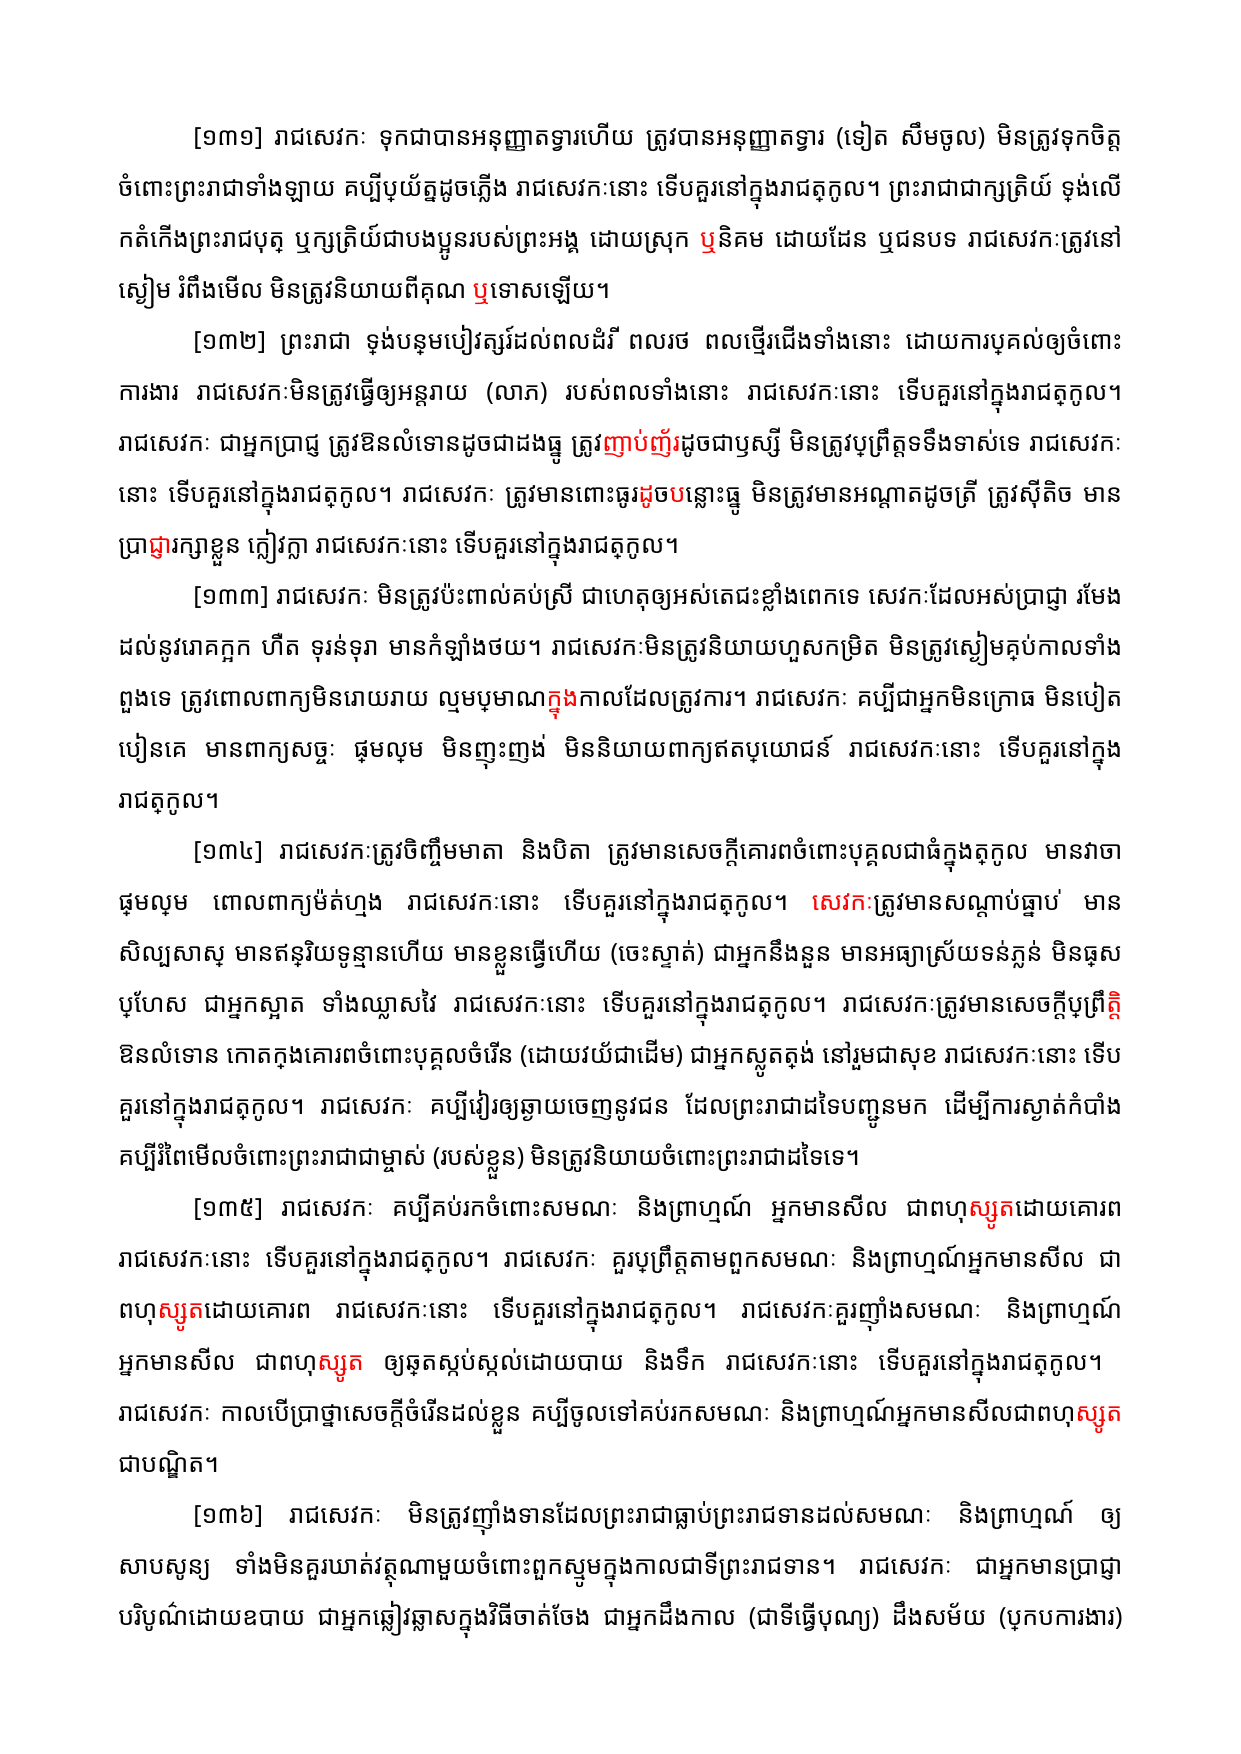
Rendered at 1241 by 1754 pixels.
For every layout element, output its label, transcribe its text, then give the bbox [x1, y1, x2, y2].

text [១៣២] ព្រះរាជា ទ្រង់បន្ថែមបៀវត្សរ៍ដល់ពលដំរី ពលរថ ពលថ្មើរជើង​ទាំងនោះ​ ដោយការ​ប្រគល់​ឲ្យចំពោះ​ការងារ រាជសេវកៈ​មិនត្រូវ​ធ្វើឲ្យ​អន្តរាយ (លាភ) របស់ពល​ទាំងនោះ រាជសេវកៈ​នោះ ទើបគួរនៅ​ក្នុងរាជត្រកូល។ រាជសេវកៈ ជាអ្នក​ប្រាជ្ញ ត្រូវឱន​លំទោន​ដូចជា​ដងធ្នូ ត្រូវញាប់​ញ័រដូចជា​ឫស្សី មិនត្រូវ​ប្រព្រឹត្ត​ទទឹង​ទាស់ទេ រាជសេវកៈ​នោះ ទើបគួរនៅ​ក្នុងរាជ​ត្រកូល។ រាជសេវកៈ ត្រូវមាន​ពោះធូរ​ដូចបន្លោះធ្នូ មិនត្រូវ​មានអណ្តាត​ដូចត្រី ត្រូវស៊ីតិច មានប្រាជ្ញា​រក្សាខ្លួន ក្លៀវក្លា រាជសេវកៈ​នោះ ទើបគួរ​នៅក្នុង​រាជត្រកូល។ [118, 322, 1122, 561]
text [១៣៦] រាជសេវកៈ មិនត្រូវញ៉ាំងទានដែលព្រះរាជា​ធ្លាប់ព្រះរាជ​ទាន​ដល់​សមណៈ និង​​ព្រាហ្មណ៍ ឲ្យសាបសូន្យ​ ទាំងមិនគួរ​ឃាត់វត្ថុ​ណាមួយ​ចំពោះពួក​ស្មូមក្នុង​កាល​ជាទី​ព្រះរាជ​ទាន។ រាជសេវកៈ ជាអ្នកមាន​ប្រាជ្ញា បរិបូណ៌​ដោយឧបាយ ជាអ្នក​ឆ្លៀវឆ្លាស​ក្នុងវិធី​ចាត់ចែង ជាអ្នក​ដឹងកាល (ជាទីធ្វើ​បុណ្យ) ដឹងសម័យ (ប្រកប​ការងារ) រាជសេវកៈ​នោះ ទើប​គួរនៅ​ក្នុង​រាជត្រកូល។​ រាជសេវកៈ ជា​អ្នក​ខ្នះខ្នែង ​មិនប្រមាទ ឈ្លាសវៃ ចាត់ចែង​ការងារ​ដ៏ល្អ ក្នុងក្រសួង​ការងារ​ទាំងឡាយ ត្រូវមាន​សេចក្តី​ព្យាយាម​ចាត់ចែង​រាជកិច្ច​ឲ្យប្រព្រឹត្ត​ទៅដោយ​ស្រួល រាជសេវកៈ​នោះ ទើប​គួរនៅក្នុង​រាជត្រកូល។​ [118, 1496, 1122, 1632]
text [១៣៤] រាជសេវកៈត្រូវចិញ្ចឹមមាតា និងបិតា ត្រូវមាន​សេចក្តី​គោរព​ចំពោះបុគ្គល​ជាធំក្នុង​ត្រកូល មានវាចា​ផ្អែមល្ហែម ពោលពាក្យ​ម៉ត់ហ្មង រាជសេវកៈ​នោះ ទើបគួរនៅ​ក្នុងរាជត្រកូល។ សេវកៈ​ត្រូវមាន​សណ្តាប់ធ្នាប់ មាន​សិល្បសាស្ត្រ មាន​ឥន្ទ្រិយ​ទូន្មាន​ហើយ មានខ្លួនធ្វើ​ហើយ (ចេះស្ទាត់) ជាអ្នក​នឹងនួន មាន​អធ្យាស្រ័យ​ទន់ភ្លន់​ មិនធ្វេស​ប្រហែស ជាអ្នកស្អាត ទាំងឈ្លាសវៃ រាជសេវកៈ​នោះ ទើបគួរនៅ​ក្នុងរាជត្រកូល។ រាជសេវកៈ​ត្រូវមាន​សេចក្តី​ប្រព្រឹត្តិ​ឱនលំទោន កោត​ក្រែងគោរព​ចំពោះ​បុគ្គល​ចំរើន (ដោយ​វយ័ជាដើម) ជាអ្នក​ស្លូតត្រង់ នៅរួម​ជាសុខ រាជសេវកៈ​នោះ ទើបគួរ​នៅក្នុង​រាជត្រកូល។ រាជសេវកៈ គប្បីវៀរ​ឲ្យឆ្ងាយ​ចេញ​នូវ​ជន ដែលព្រះរាជា​ដទៃបញ្ជូន​មក ដើម្បីការ​ស្ងាត់កំបាំង គប្បីរំពៃ​មើល​ចំពោះ​​ព្រះរាជា​ជាម្ចាស់ (របស់ខ្លួន) មិនត្រូវ​និយាយ​ចំពោះ​ព្រះរាជា​ដទៃទេ។ [118, 833, 1122, 1173]
text [១៣៥] រាជសេវកៈ គប្បីគប់រកចំពោះសមណៈ និងព្រាហ្មណ៍ អ្នកមាន​សីល ជា​ពហុស្សូត​ដោយ​គោរព រាជសេវកៈ​នោះ ទើបគួរ​នៅក្នុង​រាជត្រកូល។ រាជសេវកៈ គួរប្រព្រឹត្ត​តាម​​ពួក​សមណៈ និង​ព្រាហ្មណ៍​អ្នកមានសីល ជា​ពហុស្សូត​ដោយ​​គោរព រាជសេវកៈ​នោះ ទើប​គួរនៅ​ក្នុងរាជ​ត្រកូល។​ រាជសេវកៈ​គួរញ៉ាំង​សមណៈ និង​ព្រាហ្មណ៍ អ្នកមាន​សីល ជាពហុស្សូត ឲ្យឆ្អែត​ស្កប់ស្កល់​ដោយ​បាយ និងទឹក ​រាជសេវកៈ​នោះ ទើបគួរ​នៅក្នុង​រាជត្រកូល។ ​រាជសេវកៈ កាលបើ​ប្រាថ្នាសេចក្តី​ចំរើន​​ដល់ខ្លួន គប្បីចូល​ទៅគប់​រកសមណៈ និង​ព្រាហ្មណ៍​អ្នកមាន​សីល​ជាពហុស្សូត ជាបណ្ឌិត។ [118, 1190, 1122, 1479]
text [១៣១] រាជសេវកៈ ទុកជាបានអនុញ្ញាតទ្វារ​ហើយ ត្រូវបាន​អនុញ្ញាតទ្វារ (ទៀត សឹម​ចូល) មិនត្រូវ​ទុកចិត្ត​ចំពោះ​ព្រះរាជា​ទាំងឡាយ គប្បីប្រយ័ត្ន​ដូចភ្លើង រាជសេវកៈ​នោះ ទើបគួរ​នៅក្នុង​រាជត្រកូល។ ព្រះរាជា​ជាក្សត្រិយ៍ ទ្រង់​លើកតំកើង​ព្រះរាជ​បុត្រ ឬក្សត្រិយ៍​ជាបងប្អូន​របស់​ព្រះអង្គ ដោយស្រុក ឬនិគម ដោយដែន ឬជនបទ រាជសេវកៈ​ត្រូវនៅ​ស្ងៀម រំពឹងមើល មិនត្រូវ​និយាយ​ពីគុណ ឬទោស​ឡើយ។ [118, 118, 1122, 305]
text [១៣៣] រាជសេវកៈ មិនត្រូវប៉ះពាល់គប់ស្រី ជាហេតុ​ឲ្យអស់​តេជះខ្លាំង​ពេកទេ សេវកៈ​ដែលអស់​ប្រាជ្ញា រមែងដល់​នូវរោគក្អក ហឺត ទុរន់ទុរា មានកំឡាំង​ថយ។ រាជសេវកៈ​មិនត្រូវ​និយាយ​ហួសកម្រិត មិនត្រូវ​ស្ងៀមគ្រប់​កាលទាំង​ពួងទេ ត្រូវ​ពោលពាក្យ​មិនរោយរាយ ល្មមប្រមាណ​ក្នុងកាល​ដែលត្រូវការ។ រាជសេវកៈ គប្បីជា​អ្នក​មិនក្រោធ មិនបៀត​បៀនគេ មានពាក្យសច្ចៈ ផ្អែមល្ហែម មិនញុះញង់ មិននិយាយ​ពាក្យឥត​ប្រយោជន៍ រាជសេវកៈនោះ ទើបគួរនៅ​ក្នុងរាជត្រកូល។ [118, 577, 1122, 816]
